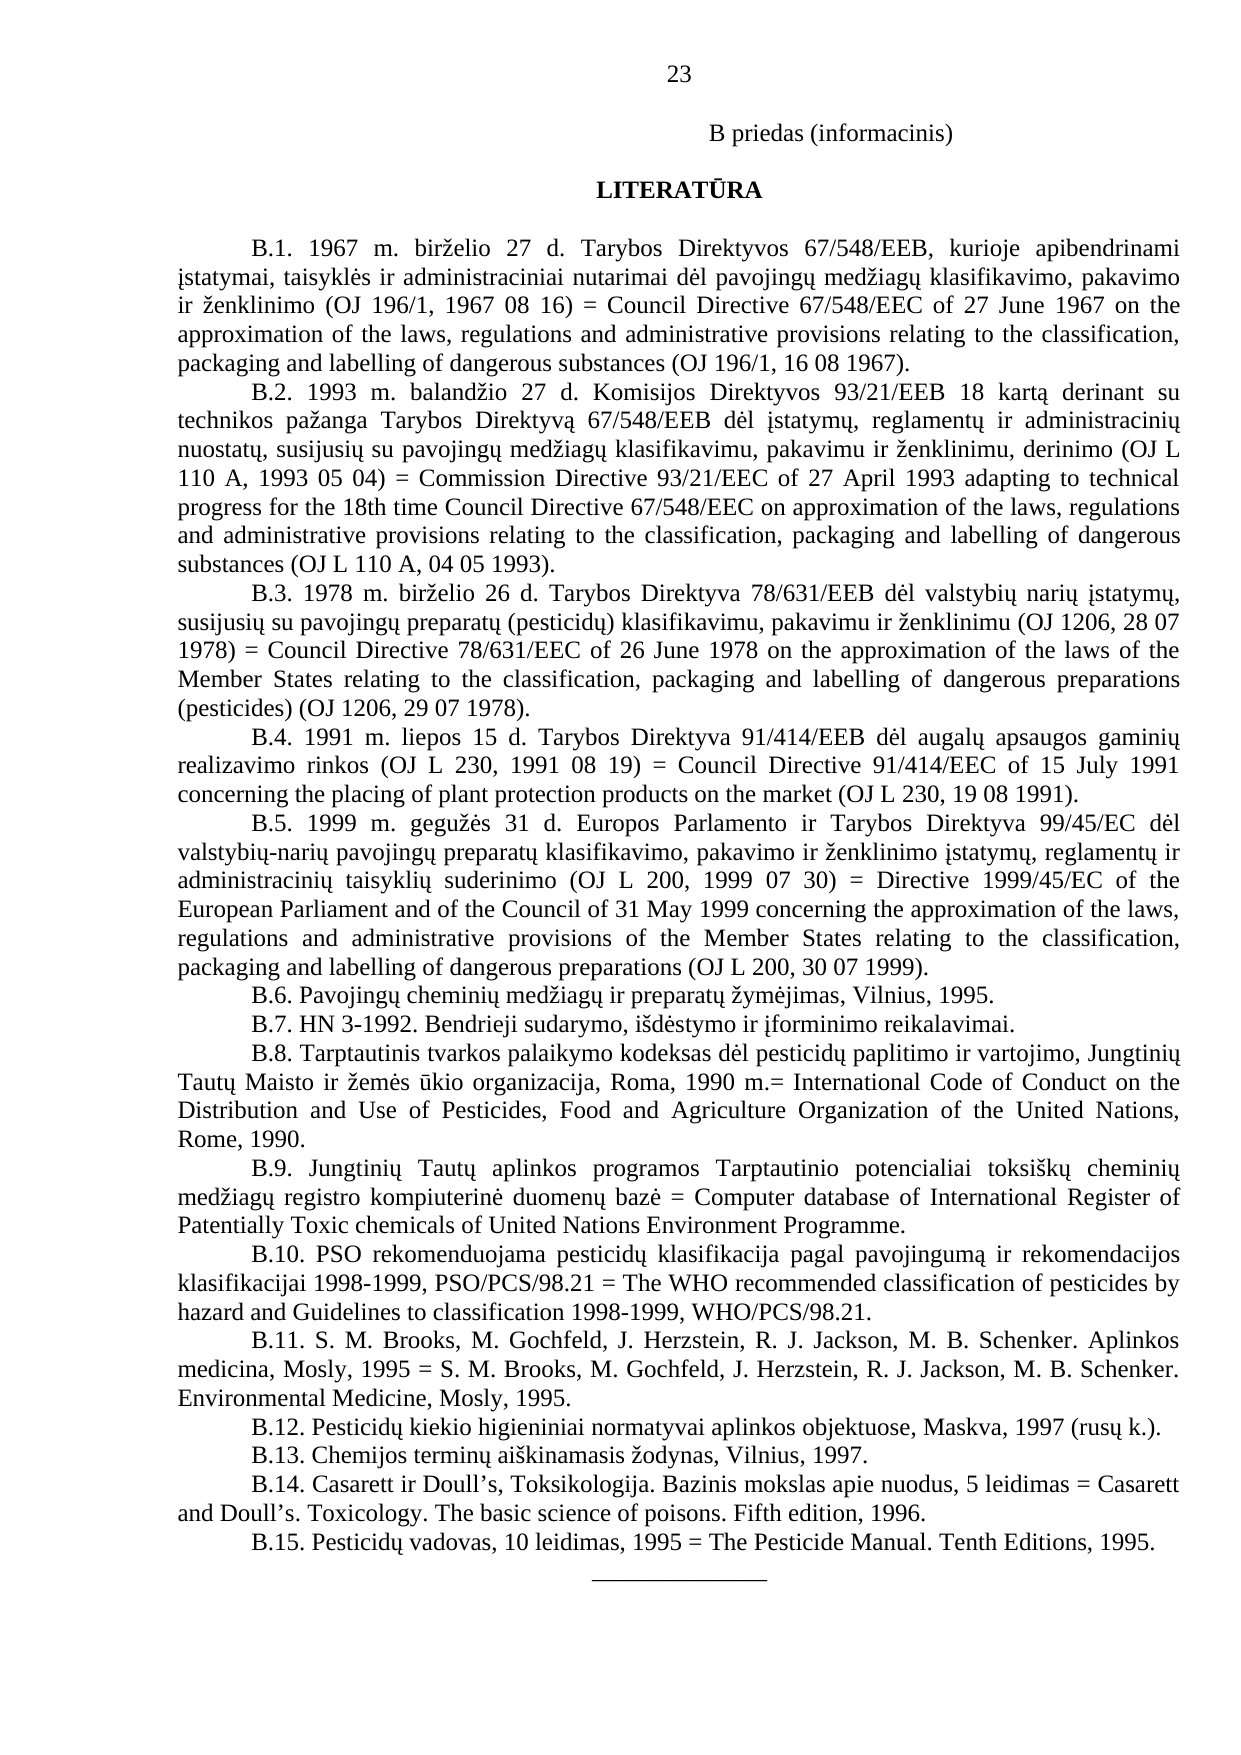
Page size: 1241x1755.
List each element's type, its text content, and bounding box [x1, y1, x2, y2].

text B.12. Pesticidų kiekio higieniniai normatyvai aplinkos objektuose, Maskva, 1997 (rusų k.). [177, 1412, 1181, 1441]
text B.1. 1967 m. birželio 27 d. Tarybos Direktyvos 67/548/EEB, kurioje apibendrinami įstatymai, taisyklės ir administraciniai nutarimai dėl pavojingų medžiagų klasifikavimo, pakavimo ir ženklinimo (OJ 196/1, 1967 08 16) = Council Directive 67/548/EEC of 27 June 1967 on the approximation of the laws, regulations and administrative provisions relating to the classification, packaging and labelling of dangerous substances (OJ 196/1, 16 08 1967). [177, 233, 1181, 377]
text LITERATŪRA [177, 176, 1181, 204]
text B.14. Casarett ir Doull’s, Toksikologija. Bazinis mokslas apie nuodus, 5 leidimas = Casarett and Doull’s. Toxicology. The basic science of poisons. Fifth edition, 1996. [177, 1469, 1181, 1527]
text B.11. S. M. Brooks, M. Gochfeld, J. Herzstein, R. J. Jackson, M. B. Schenker. Aplinkos medicina, Mosly, 1995 = S. M. Brooks, M. Gochfeld, J. Herzstein, R. J. Jackson, M. B. Schenker. Environmental Medicine, Mosly, 1995. [177, 1326, 1181, 1412]
text B.3. 1978 m. birželio 26 d. Tarybos Direktyva 78/631/EEB dėl valstybių narių įstatymų, susijusių su pavojingų preparatų (pesticidų) klasifikavimu, pakavimu ir ženklinimu (OJ 1206, 28 07 1978) = Council Directive 78/631/EEC of 26 June 1978 on the approximation of the laws of the Member States relating to the classification, packaging and labelling of dangerous preparations (pesticides) (OJ 1206, 29 07 1978). [177, 578, 1181, 722]
text B.5. 1999 m. gegužės 31 d. Europos Parlamento ir Tarybos Direktyva 99/45/EC dėl valstybių-narių pavojingų preparatų klasifikavimo, pakavimo ir ženklinimo įstatymų, reglamentų ir administracinių taisyklių suderinimo (OJ L 200, 1999 07 30) = Directive 1999/45/EC of the European Parliament and of the Council of 31 May 1999 concerning the approximation of the laws, regulations and administrative provisions of the Member States relating to the classification, packaging and labelling of dangerous preparations (OJ L 200, 30 07 1999). [177, 808, 1181, 981]
text B.13. Chemijos terminų aiškinamasis žodynas, Vilnius, 1997. [177, 1441, 1181, 1469]
text B.8. Tarptautinis tvarkos palaikymo kodeksas dėl pesticidų paplitimo ir vartojimo, Jungtinių Tautų Maisto ir žemės ūkio organizacija, Roma, 1990 m.= International Code of Conduct on the Distribution and Use of Pesticides, Food and Agriculture Organization of the United Nations, Rome, 1990. [177, 1038, 1181, 1153]
text B priedas (informacinis) [177, 118, 1181, 147]
text B.7. HN 3-1992. Bendrieji sudarymo, išdėstymo ir įforminimo reikalavimai. [177, 1009, 1181, 1038]
text B.15. Pesticidų vadovas, 10 leidimas, 1995 = The Pesticide Manual. Tenth Editions, 1995. [177, 1527, 1181, 1556]
text B.2. 1993 m. balandžio 27 d. Komisijos Direktyvos 93/21/EEB 18 kartą derinant su technikos pažanga Tarybos Direktyvą 67/548/EEB dėl įstatymų, reglamentų ir administracinių nuostatų, susijusių su pavojingų medžiagų klasifikavimu, pakavimu ir ženklinimu, derinimo (OJ L 110 A, 1993 05 04) = Commission Directive 93/21/EEC of 27 April 1993 adapting to technical progress for the 18th time Council Directive 67/548/EEC on approximation of the laws, regulations and administrative provisions relating to the classification, packaging and labelling of dangerous substances (OJ L 110 A, 04 05 1993). [177, 377, 1181, 578]
text B.9. Jungtinių Tautų aplinkos programos Tarptautinio potencialiai toksiškų cheminių medžiagų registro kompiuterinė duomenų bazė = Computer database of International Register of Patentially Toxic chemicals of United Nations Environment Programme. [177, 1153, 1181, 1239]
text B.4. 1991 m. liepos 15 d. Tarybos Direktyva 91/414/EEB dėl augalų apsaugos gaminių realizavimo rinkos (OJ L 230, 1991 08 19) = Council Directive 91/414/EEC of 15 July 1991 concerning the placing of plant protection products on the market (OJ L 230, 19 08 1991). [177, 722, 1181, 808]
text ______________ [177, 1556, 1181, 1584]
text B.10. PSO rekomenduojama pesticidų klasifikacija pagal pavojingumą ir rekomendacijos klasifikacijai 1998-1999, PSO/PCS/98.21 = The WHO recommended classification of pesticides by hazard and Guidelines to classification 1998-1999, WHO/PCS/98.21. [177, 1239, 1181, 1326]
text B.6. Pavojingų cheminių medžiagų ir preparatų žymėjimas, Vilnius, 1995. [177, 981, 1181, 1009]
